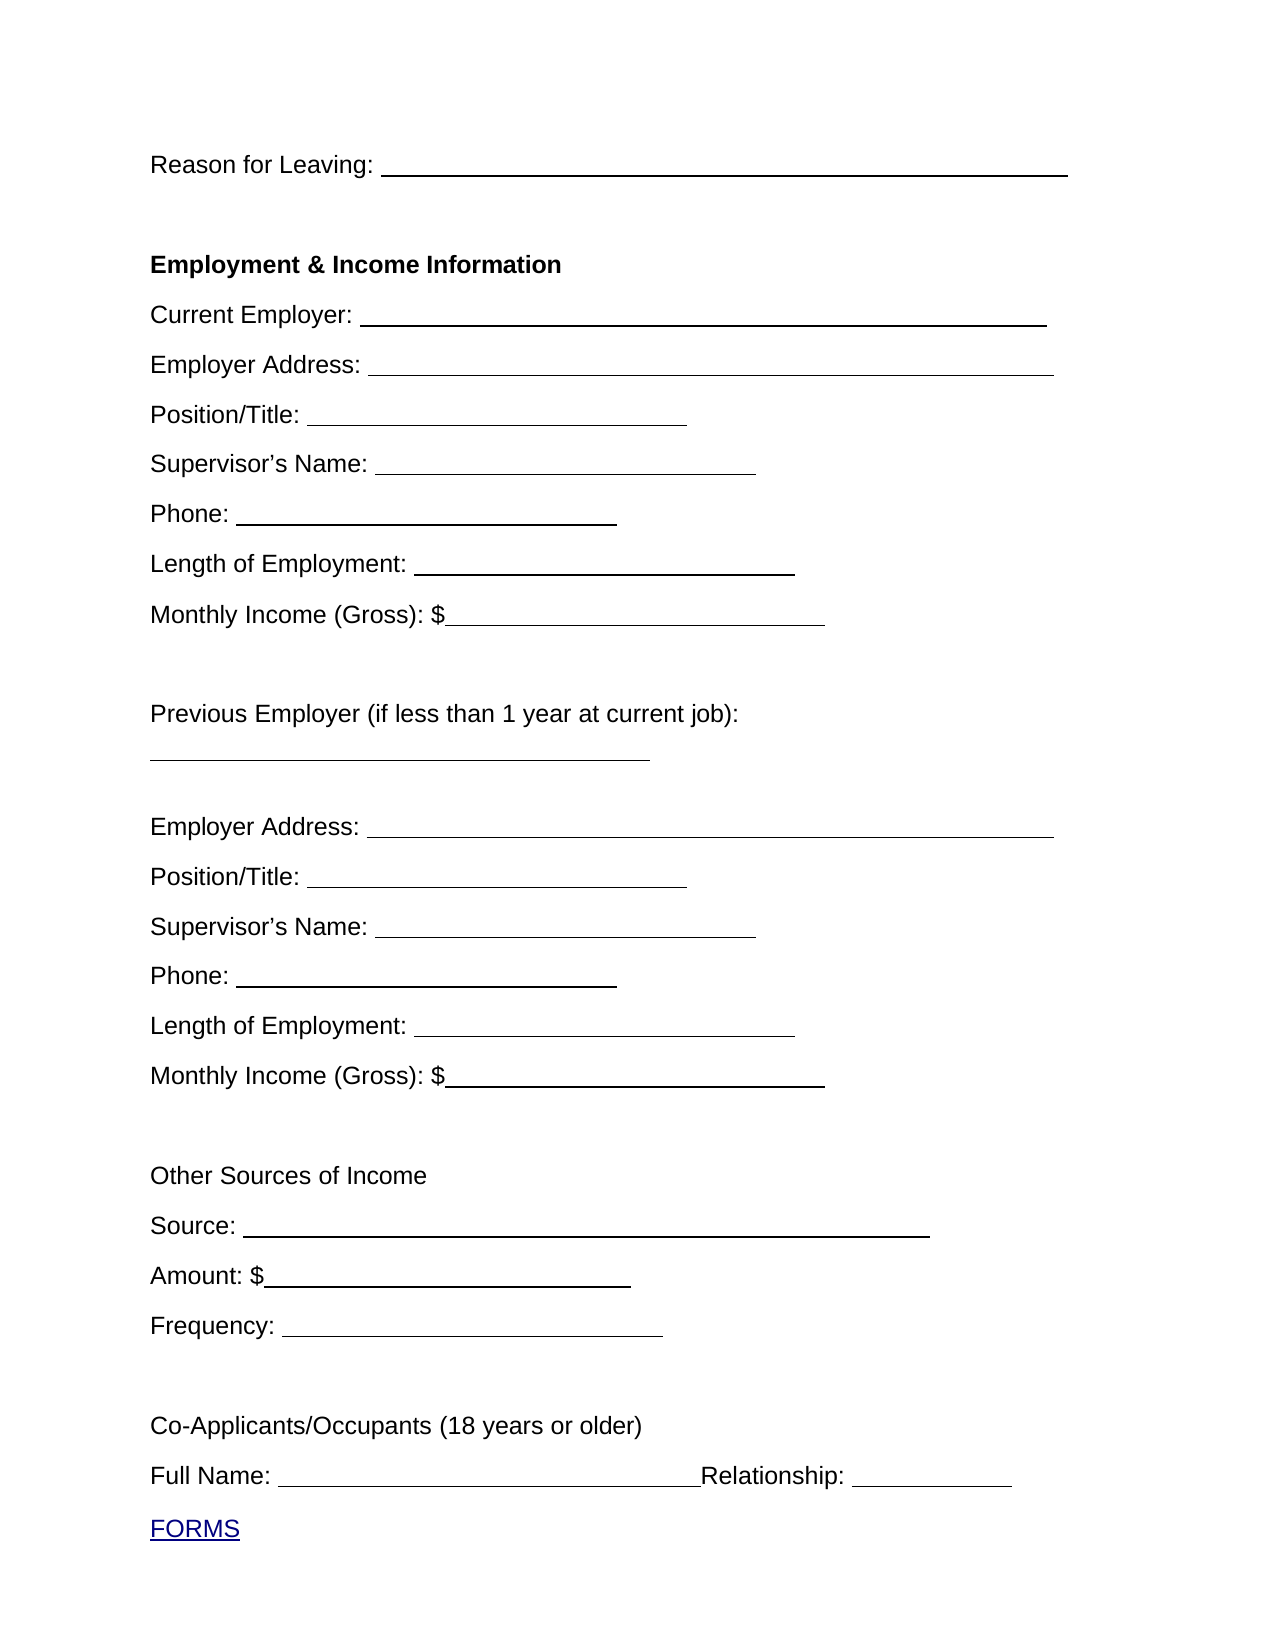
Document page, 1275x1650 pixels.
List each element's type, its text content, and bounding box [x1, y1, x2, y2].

text Length of Employment: [150, 1011, 1125, 1040]
text Full Name: Relationship: [150, 1461, 1125, 1489]
text Length of Employment: [150, 549, 1125, 578]
text Reason for Leaving: [150, 150, 1125, 179]
text Source: [150, 1211, 1125, 1240]
text Position/Title: Supervisor’s Name: Phone: [150, 862, 756, 990]
text Other Sources of Income [150, 1161, 1125, 1190]
text Monthly Income (Gross): $ [150, 1061, 1125, 1090]
text Phone: [150, 499, 1125, 528]
text Previous Employer (if less than 1 year at current job): [150, 699, 1125, 728]
text Current Employer: Employer Address: Position/Title: [150, 300, 1054, 428]
text Co-Applicants/Occupants (18 years or older) [150, 1411, 1125, 1439]
text Amount: $ Frequency: [150, 1261, 663, 1339]
subtitle Employment & Income Information [150, 250, 1125, 279]
text Supervisor’s Name: [150, 449, 1125, 478]
text Employer Address: [150, 812, 1125, 841]
text Monthly Income (Gross): $ [150, 599, 1125, 628]
